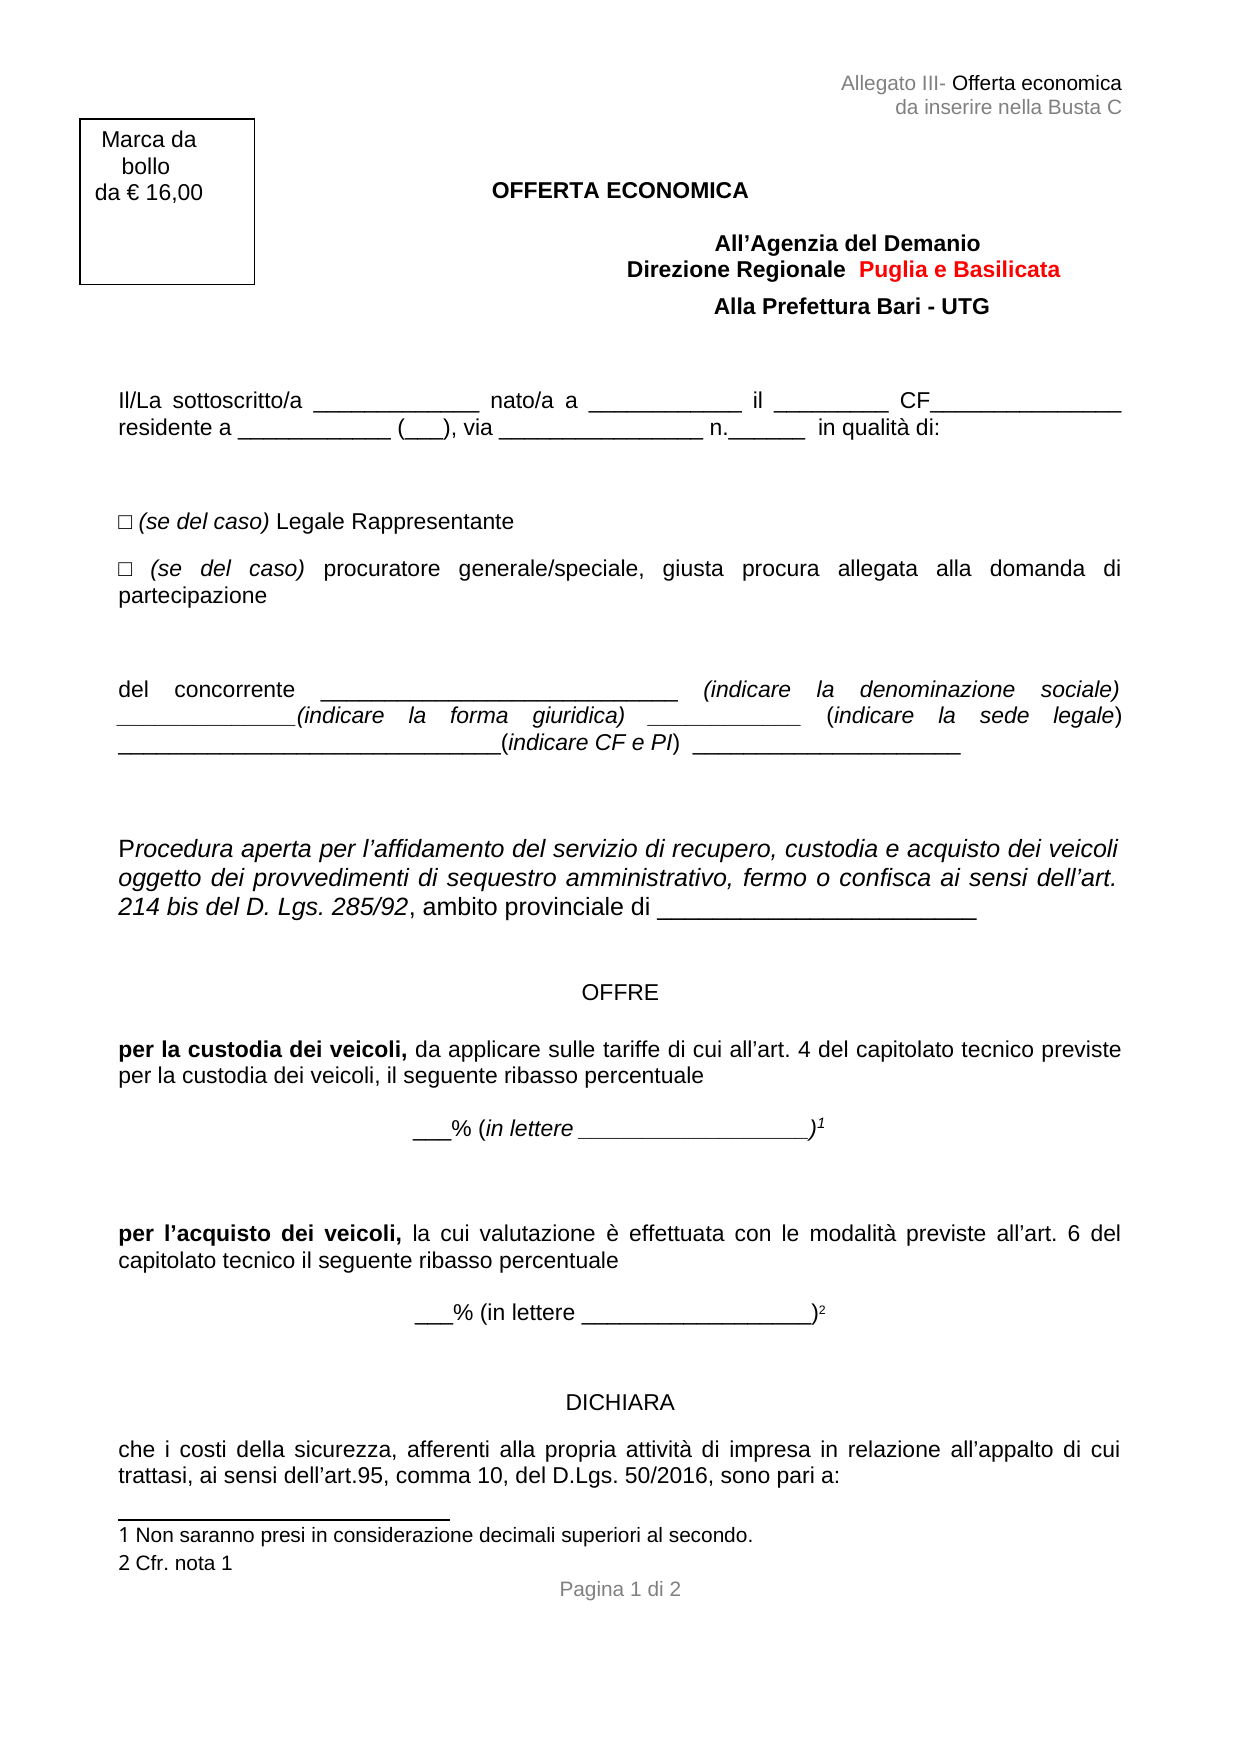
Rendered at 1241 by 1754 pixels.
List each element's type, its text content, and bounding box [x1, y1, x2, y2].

text OFFERTA ECONOMICA [255, 177, 1122, 203]
text Alla Prefettura Bari - UTG [118, 293, 1122, 319]
text Procedura aperta per l’affidamento del servizio di recupero, custodia e acquisto dei veicoli oggetto dei provvedimenti di sequestro amministrativo, fermo o confisca ai sensi dell’art. 214 bis del D. Lgs. 285/92, ambito provinciale di _______________________ [118, 834, 1122, 921]
text Direzione Regionale Puglia e Basilicata [255, 256, 1122, 283]
text Non saranno presi in considerazione decimali superiori al secondo. [118, 1520, 1122, 1548]
text per l’acquisto dei veicoli, la cui valutazione è effettuata con le modalità previste all’art. 6 del capitolato tecnico il seguente ribasso percentuale [118, 1220, 1122, 1273]
text ___% (in lettere __________________) [118, 1115, 1122, 1141]
text Cfr. nota 1 [118, 1548, 1122, 1577]
text ___% (in lettere __________________) [118, 1299, 1122, 1326]
text che i costi della sicurezza, afferenti alla propria attività di impresa in relazione all’appalto di cui trattasi, ai sensi dell’art.95, comma 10, del D.Lgs. 50/2016, sono pari a: [118, 1436, 1122, 1489]
text per la custodia dei veicoli, da applicare sulle tariffe di cui all’art. 4 del capitolato tecnico previste per la custodia dei veicoli, il seguente ribasso percentuale [118, 1036, 1122, 1088]
text OFFRE [118, 979, 1122, 1006]
text □ (se del caso) Legale Rappresentante [118, 508, 1122, 534]
text Il/La sottoscritto/a _____________ nato/a a ____________ il _________ CF_______________ residente a ____________ (___), via ________________ n.______ in qualità di: [118, 387, 1122, 440]
text del concorrente ____________________________ (indicare la denominazione sociale) ______________(indicare la forma giuridica) ____________ (indicare la sede legale) ______________________________(indicare CF e PI) _____________________ [118, 676, 1122, 755]
text □ (se del caso) procuratore generale/speciale, giusta procura allegata alla domanda di partecipazione [118, 555, 1122, 608]
text All’Agenzia del Demanio [634, 230, 1122, 256]
text DICHIARA [118, 1389, 1122, 1415]
